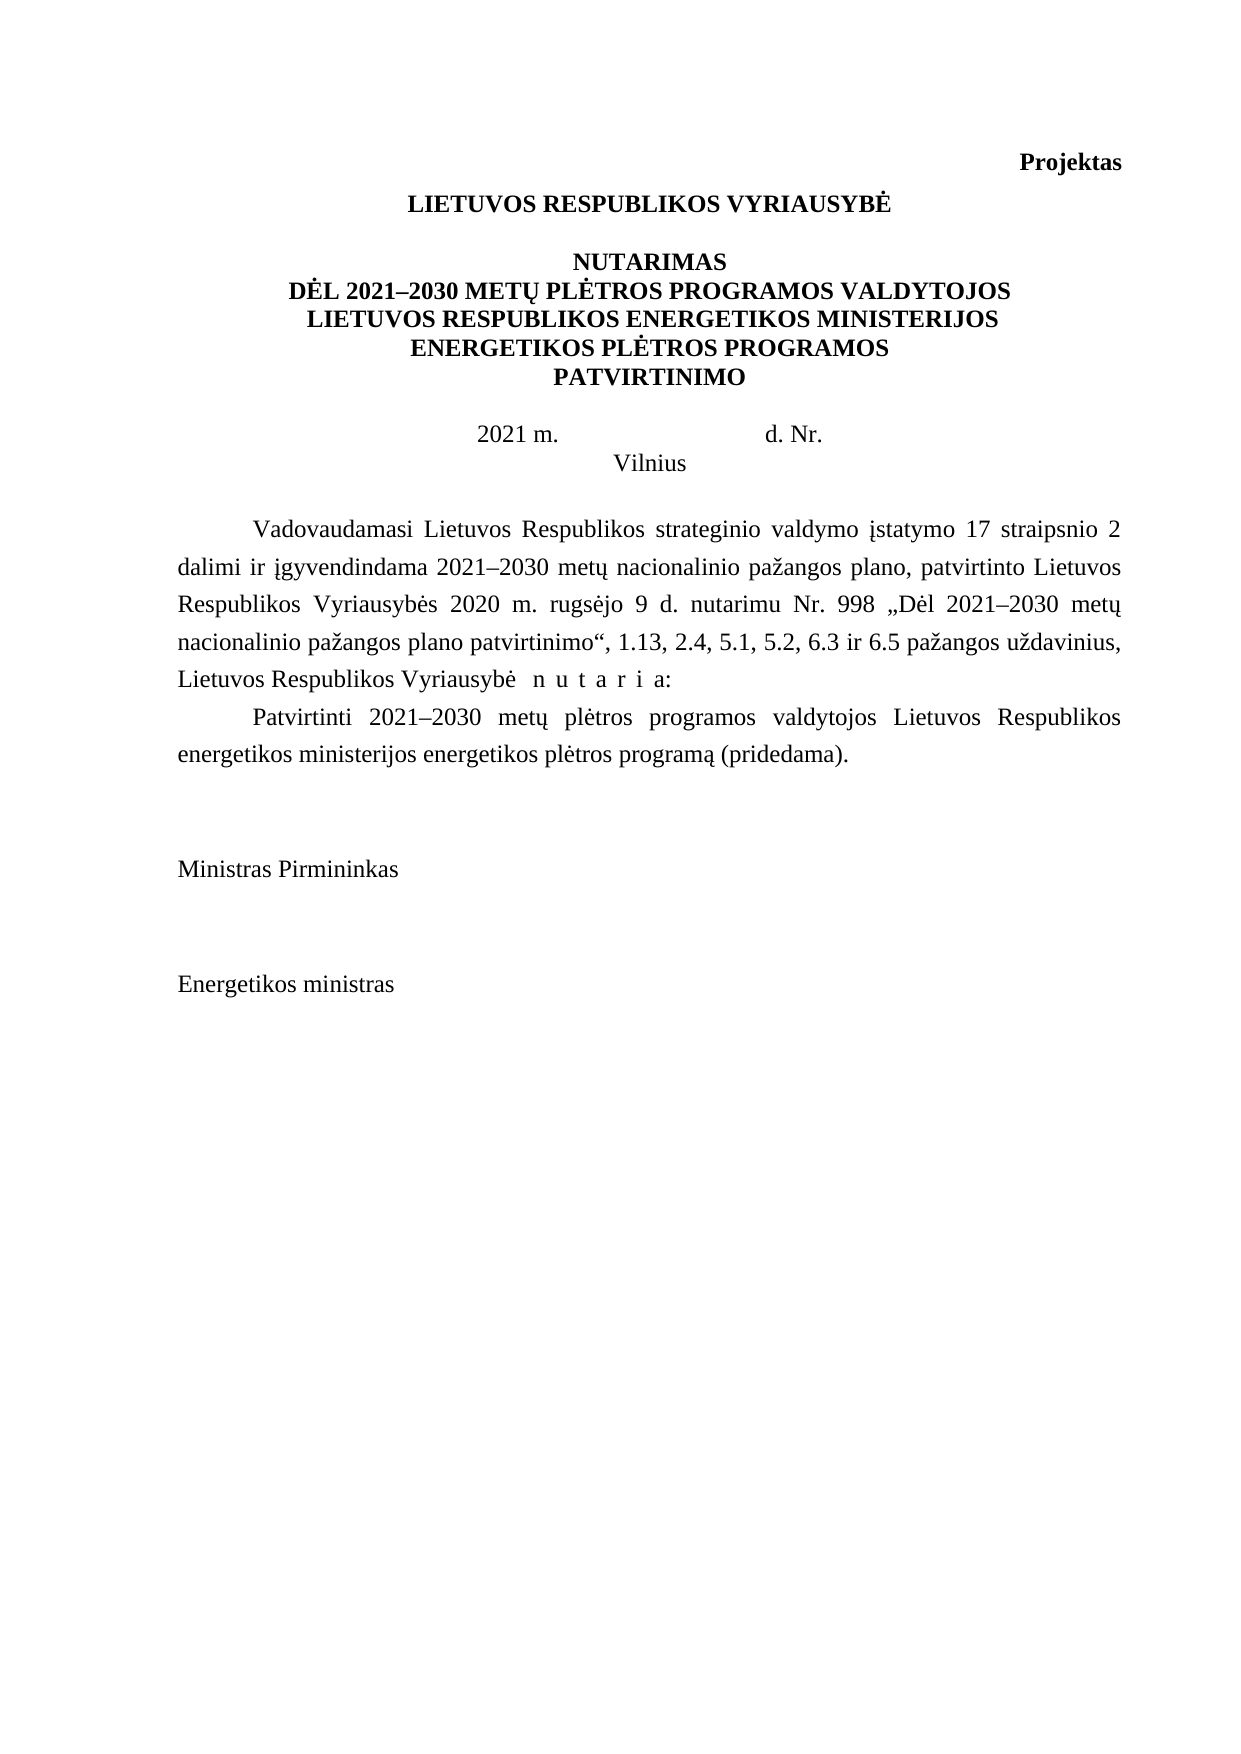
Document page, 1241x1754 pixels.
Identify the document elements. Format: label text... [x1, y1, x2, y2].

text DĖL 2021–2030 METŲ plėtros programos valdytojos [177, 276, 1122, 304]
text PATVIRTINIMO [177, 362, 1122, 391]
text Vadovaudamasi Lietuvos Respublikos strateginio valdymo įstatymo 17 straipsnio 2 dalimi ir įgyvendindama 2021–2030 metų nacionalinio pažangos plano, patvirtinto Lietuvos Respublikos Vyriausybės 2020 m. rugsėjo 9 d. nutarimu Nr. 998 „Dėl 2021–2030 metų nacionalinio pažangos plano patvirtinimo“, 1.13, 2.4, 5.1, 5.2, 6.3 ir 6.5 pažangos uždavinius, Lietuvos Respublikos Vyriausybė nutaria: [177, 506, 1122, 693]
text nutarimas [177, 247, 1122, 276]
text 2021 m. d. Nr. [177, 419, 1122, 448]
text Patvirtinti 2021–2030 metų plėtros programos valdytojos Lietuvos Respublikos energetikos ministerijos energetikos plėtros programą (pridedama). [177, 693, 1122, 768]
text Lietuvos Respublikos Vyriausybė [177, 189, 1122, 218]
text Energetikos ministras [177, 969, 1122, 998]
text Vilnius [177, 448, 1122, 477]
text Lietuvos Respublikos energetikos ministerijos [177, 304, 1122, 333]
text ENERGETIKOS PLĖTROS PROGRAMOS [177, 333, 1122, 362]
text Ministras Pirmininkas [177, 854, 1122, 883]
text Projektas [177, 147, 1122, 176]
